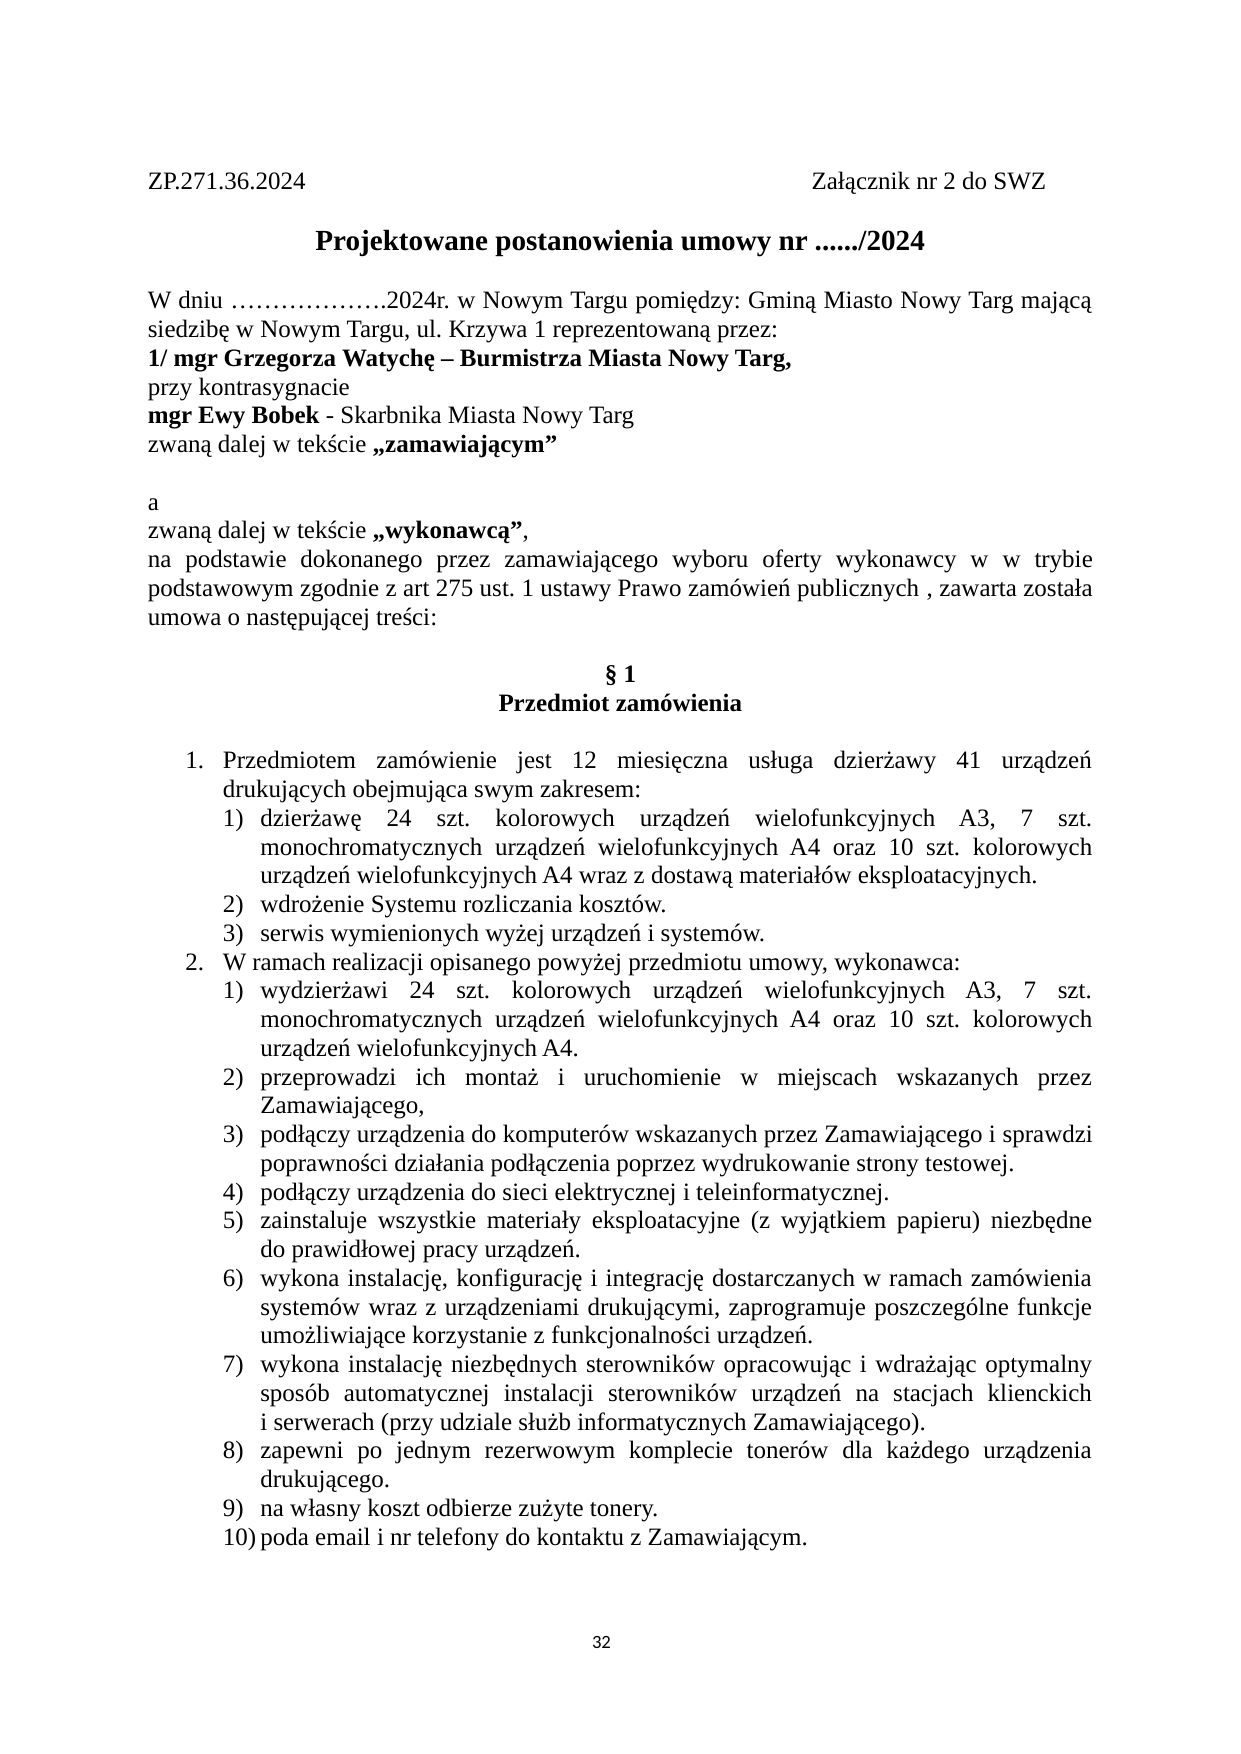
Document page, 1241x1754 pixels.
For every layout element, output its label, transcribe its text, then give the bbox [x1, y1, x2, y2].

list wykona instalację niezbędnych sterowników opracowując i wdrażając optymalny sposób automatycznej instalacji sterowników urządzeń na stacjach klienckich i serwerach (przy udziale służb informatycznych Zamawiającego). [223, 1349, 1093, 1436]
list wykona instalację, konfigurację i integrację dostarczanych w ramach zamówienia systemów wraz z urządzeniami drukującymi, zaprogramuje poszczególne funkcje umożliwiające korzystanie z funkcjonalności urządzeń. [223, 1263, 1093, 1349]
list Przedmiotem zamówienie jest 12 miesięczna usługa dzierżawy 41 urządzeń drukujących obejmująca swym zakresem: [185, 746, 1093, 803]
list wydzierżawi 24 szt. kolorowych urządzeń wielofunkcyjnych A3, 7 szt. monochromatycznych urządzeń wielofunkcyjnych A4 oraz 10 szt. kolorowych urządzeń wielofunkcyjnych A4. [223, 976, 1093, 1062]
list wdrożenie Systemu rozliczania kosztów. [223, 889, 1093, 918]
text mgr Ewy Bobek - Skarbnika Miasta Nowy Targ [148, 401, 1093, 429]
text § 1 [148, 659, 1093, 688]
text a [148, 487, 1093, 516]
list podłączy urządzenia do komputerów wskazanych przez Zamawiającego i sprawdzi poprawności działania podłączenia poprzez wydrukowanie strony testowej. [223, 1119, 1093, 1177]
text zwaną dalej w tekście „zamawiającym” [148, 429, 1093, 458]
list zainstaluje wszystkie materiały eksploatacyjne (z wyjątkiem papieru) niezbędne do prawidłowej pracy urządzeń. [223, 1206, 1093, 1263]
list dzierżawę 24 szt. kolorowych urządzeń wielofunkcyjnych A3, 7 szt. monochromatycznych urządzeń wielofunkcyjnych A4 oraz 10 szt. kolorowych urządzeń wielofunkcyjnych A4 wraz z dostawą materiałów eksploatacyjnych. [223, 803, 1093, 889]
list W ramach realizacji opisanego powyżej przedmiotu umowy, wykonawca: [185, 947, 1093, 976]
list zapewni po jednym rezerwowym komplecie tonerów dla każdego urządzenia drukującego. [223, 1436, 1093, 1493]
text Przedmiot zamówienia [148, 688, 1093, 717]
text zwaną dalej w tekście „wykonawcą”, [148, 516, 1093, 544]
list na własny koszt odbierze zużyte tonery. [223, 1493, 1093, 1522]
text 1/ mgr Grzegorza Watychę – Burmistrza Miasta Nowy Targ, [148, 343, 1093, 372]
text W dniu ……………….2024r. w Nowym Targu pomiędzy: Gminą Miasto Nowy Targ mającą siedzibę w Nowym Targu, ul. Krzywa 1 reprezentowaną przez: [148, 286, 1093, 343]
list poda email i nr telefony do kontaktu z Zamawiającym. [223, 1522, 1093, 1551]
text przy kontrasygnacie [148, 372, 1093, 401]
subtitle Projektowane postanowienia umowy nr ....../2024 [148, 223, 1093, 257]
list serwis wymienionych wyżej urządzeń i systemów. [223, 918, 1093, 947]
text na podstawie dokonanego przez zamawiającego wyboru oferty wykonawcy w w trybie podstawowym zgodnie z art 275 ust. 1 ustawy Prawo zamówień publicznych , zawarta została umowa o następującej treści: [148, 544, 1093, 631]
list przeprowadzi ich montaż i uruchomienie w miejscach wskazanych przez Zamawiającego, [223, 1062, 1093, 1119]
list podłączy urządzenia do sieci elektrycznej i teleinformatycznej. [223, 1177, 1093, 1206]
text ZP.271.36.2024 Załącznik nr 2 do SWZ [148, 166, 1093, 194]
